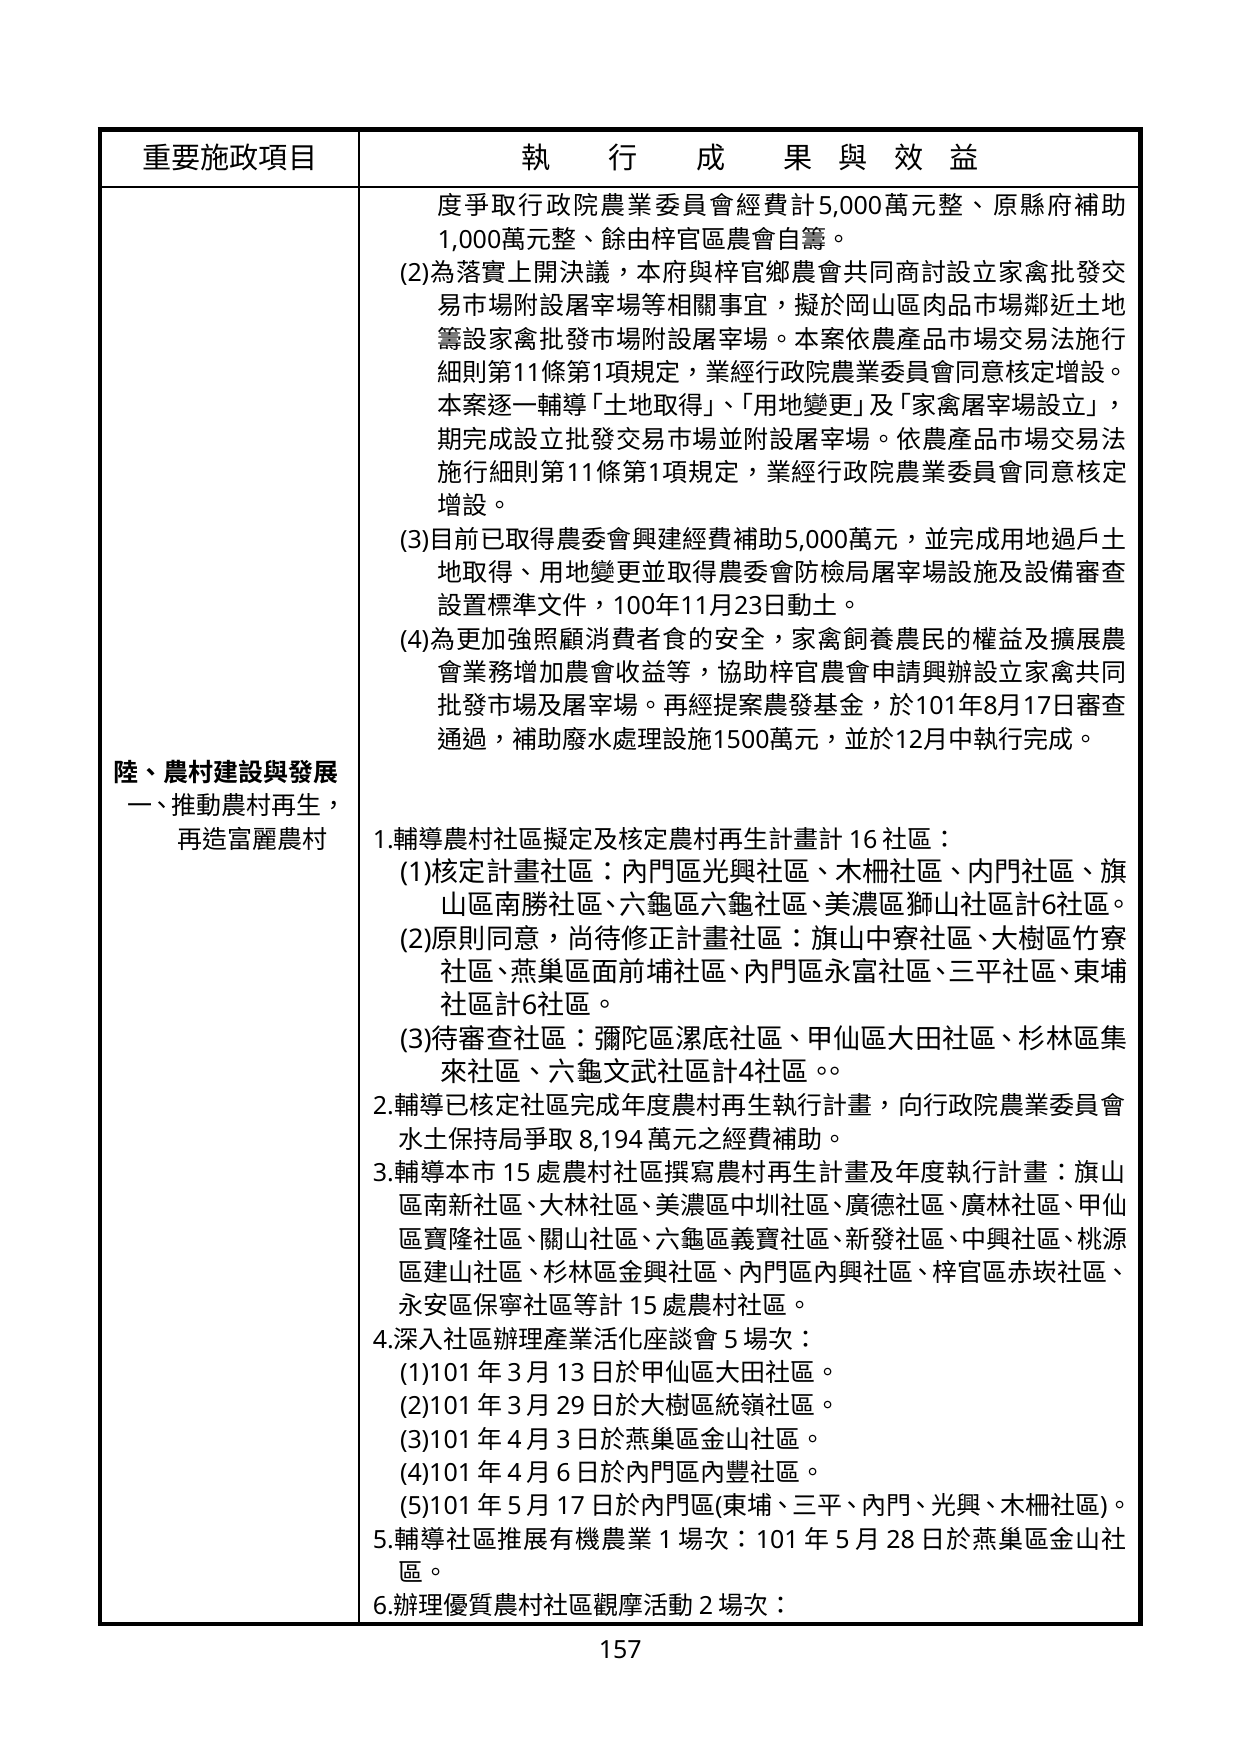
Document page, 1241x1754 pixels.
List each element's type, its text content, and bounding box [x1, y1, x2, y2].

table_cell 陸、農村建設與發展 一、推動農村再生，再造富麗農村 [102, 188, 358, 1621]
table_header 重要施政項目 [102, 132, 358, 186]
table_cell 1.輔導轄內農民團體（農會、合作社場）辦理蔬菜、水果共同運銷，供應台北市場及省內市場，提升市場佔有率，推動水果共選共計增加運銷效率，使其達運銷經濟規模降低運銷成本。101年1至12月水果及蔬果共同運銷分別供應量36,539公噸及19,294公噸。 2.協助農民團體辦理蔬果共同運銷，除辦理產銷講習及觀摩外，另補助農民團體購置分級包裝設備，以提高本市農產品共同運銷品質，提高市場拍賣價格，增加農民收益。本局積極爭取中央補助轄內農民團體運銷集貨、運輸冷藏、加工相關設備，以改善運銷機能強化運銷效率，101年度共向農糧署爭取補助22,532.469千元。 3.輔導內門農會-羅漢門花釀龍眼蜂蜜、燕巢農會-燕之巢珍珠芭樂蜜棗、六龜農會-南果美眉黑鑽石蓮霧、大樹農會-富來旺玉荷包等四間農會優質農產品，獲選2012年台灣農漁會百大精品殊榮。 1.輔導甲仙地區農會辦理「竿採梅廠農合作」計畫，101年在青梅產期內，以保證價格10元/公斤收購青梅1,650公噸供貨給蜜餞加工廠，農會收購價格即形成產地價格，維持青梅價格穩定青梅產銷，維護農民收益。 2.因應豪雨災害補助農產品運費 南部地區於101年6月份連續豪大雨，高雄市農業損失金額為352萬4,600元；尤其是桃源、那瑪夏、甲仙及六龜等地區，道路或橋樑及農路受損，山區農產品運輸困難，成本大幅增加，本府農業局動用農業發展基金，以共同運銷方式，補助上述4區農產品運輸費用每公斤2元，補助日期從6月12日起自6月30日止，降低農民損失，共補助蔬果共同運銷126,311公斤，補助費用252,622元。 3.為穩定101年本市火鶴花產銷，申請農業發展基金鼓勵農民及貿易商拓展外銷市場，訂定「拓展火鶴花國外市場輸銷要點」，補助出口貿易商與農民集運費用，以開拓國外行銷通路。補助對象為高雄市農民、農會、合作社(場)及貿易商。補助標準為拓展新市場以日本以外之外銷市場為限，每枝花補助新台幣2元整(1元補助農民集運費，1元補助貿易商國外促銷費用)，外銷目標數量為400萬枝，預計補助金額為新台幣800萬元，執行期間為公告日起至101年12月15日止，本計畫共補助48,300枝火鶴花，開拓日本、中國、澳洲等國家 4.為疏解本市玉荷包荔枝產期短產量大之壓力，拓展玉荷包銷售海外市場，茲訂定「拓展玉荷包荔枝國外市場輸銷要點」，補助出口貿易商與農民集運費用以開拓國外行銷通路。補助對象為高雄市農民、農會、合作社(場)及貿易商。補助標準為執行期間貿易商向本市農民收購玉荷包荔枝價格每公斤80元以上者，獎勵金為收購金額20% (10%補助農民集運費，10%補助貿易商國外促銷費用)，另補助農民團體行政勞務費每公斤1元，外銷目標數量為200公噸，本計畫在玉荷包產期共補助64,620公斤，玉荷包外銷日本、加拿大等國家。 5.為疏解本市番石榴產銷壓力，鼓勵農民及貿易商拓展外銷市場與徵求加工業者辦理收購加工，穩定番石榴產銷，舒緩農民面對番石榴為價格低落之壓力，除於國內舉辦大型銷售活動與開創一般行銷通路外，推動業者、貿易商、農企業相關團體積極拓展海外市場，更是重要行銷管道。故本府（農業局）訂定「拓展番石榴國外市場輸銷要點」，鼓勵業者與農民開發國外行銷通路市場，一同打造高雄專屬農特產品牌並提高農業產業價值，促進大高雄農業繁榮。且為實質鼓勵貿易商銷售，增加農民收益，降低貿易商促銷成本，將獎勵標準修訂為獎勵番石榴價格每公斤13元以上者，獎勵金為每公斤1元補助農民集運費，每公斤1元補助貿易商國外促銷費用，補助農民團體行政勞務費每公斤1元。外銷目標數量為400公噸，辦理時間自公告日起至9 月 30 日止，並延續獎勵措施，進行第2次公告辦理時間至12月15日止，本計畫共補助46,121公斤番石榴拓銷至加拿大。 6.辦理李子共同運銷，101年由甲仙地區農會辦理李子共同運銷業務（手採），運銷數量50,463公斤，運銷至台北果菜運銷公司第一、二及三重市場，平均價格18.44元。 辦理「高雄市果品多樣性創新開發計畫」委託專業服務案，將農產品(如：番石榴、荔枝、木瓜、香蕉、龍眼、鳳梨、紅肉李、檸檬柑等12種)進行加工、萃取、創意料理三面向創新研發，由遠東科技大學承攬，共計15項的產品創新研發，製程具量產性、可商品化且具商品價值之成品，並於101年4月27日辦理研發成果發表會；其中果品加工類有紅肉李醋、荔枝醋、龍眼果醬、番石榴麵及檸檬柑磨砂膏等5種，果品萃取類有紅肉李茶包、番石榴茶包、檸檬柑精油、香蕉膠囊及木瓜膠囊等5種，現場並結合創意料理活化農產品之二次性價值。 辦理「101年高雄市國產龍眼蜂蜜評鑑」，經召開籌備會議、受理報名、採樣封簽、送檢初評、複評等作業，依蜂蜜國家標準(CNS)及評鑑小組嚴格檢驗，計有岡山、阿蓮、田寮、橋頭、大樹、內門6區養蜂產銷班班員共32人獲獎，特等獎8名，頭等獎24名。得獎蜂蜜約10,901公斤，經由通過HACCP及ISO22000國際雙認證之阿蓮區農會食品工廠，進行監督分裝後上市，以高雄市評鑑蜜品牌搭配大崗山龍眼蜂蜜文化節活動行銷，且特別於今年首度將評鑑蜜改換新包裝。 1.整合大社、燕巢區各公所及農民團體及相關資源，於101年1月7、8、14、15日假本市文化中心舉辦高雄芭棗節活動，共同行銷本市番石榴及蜜棗，參與人潮約2萬人次，銷售金額約300萬。另與松青超市合作進行超市通路行銷，於100年12月16日至101年1月12日期間舉辦高雄物產週，提供全台超市通路芭樂蜜棗與農漁產品之行銷平台。並於101年2月11、12日輔導本市各農會於台北希望廣場行銷蜜棗，銷售金額267萬元，人次2萬6仟人。 2.市區封街辦理農特產品展售活動：配合本市芭樂蜜棗農產品盛產季節於都會區人口密集處－神農路封街辦理農特產品展售活動，以增加農民收益，於101年2月4、5、18、19日及3月3、4日，展出攤位40攤，創造了高達90%以上的提袋率、吸引3萬人次的人潮，銷售金額高達500萬元。 3.協助大樹區公所辦理101年高雄鳳荔文化觀光季活動，於6月2、3、9、10日兩週假日假大樹姑山倉庫與舊鐵橋濕地公園熱鬧舉辦，配合高雄玉荷包盛產期帶動銷售，整體活動期間含周邊銷售及會場販賣，吸引約10萬人次參與，玉荷包銷售達約8萬斤，約近600萬元的銷售。 4.協助岡山區農會辦理「那些年的甜蜜時光」大崗山龍眼蜂蜜文化節活動，101年於8月4、5、11、12日共4天假大崗山風景區停車場舉行，結合本市岡山、阿蓮、田寮、橋頭、大樹、內門6區農會及養蜂產銷班共同參與，透過活動及媒體宣傳並進行品牌塑造與整體行銷，讓全國民眾認識養蜂產業及國產蜂產品資訊，打響本市評鑑蜜產品知名度，帶動蜂產品持續銷售。 5.於10月6日、7日辦理「2012高雄花果藝術節」，推廣行銷本市知名火鶴花及文心蘭等優質花卉，藉由辦理花果藝術節活動，將本市主要生產之花卉、蔬果多方面應用，例如裝置藝術、服飾及傢飾等，培養國人生活中愛用花卉裝飾及多採用果品之習慣，並藉此促進相關花卉及果品產期之銷售；透過高雄花果藝術節，強化國人於日常生活中對於花卉及蔬果之使用頻率，了解蔬果並非僅有食用一途，花卉更是千變萬化，可靈活運用於生活中，並增進生活品質。此外，藉由活動帶動花卉及蔬果買氣，進而達到調節產銷之功用，避免產銷失衡發生有助價格穩定，再藉由活動之推廣帶動高雄物產館-蓮潭旗艦店相關農特產品銷售與通路擴展。 6.地區性農產品行銷活動 本市幅員廣闊且物產豐榮，主要農產品以熱帶水果為主，如香蕉、芭樂、蜜棗、木瓜、龍眼、鳳梨、荔枝、青梅、蔬菜及農產加工品等，歷年由地方農會或公所於產季時辦理各項行銷活動，如芭棗節、香蕉文化節、路竹蕃茄文化節、瓜瓜節（木瓜）、白玉蘿蔔季等，相關經費由中央及本府補助。 7.都會區農特產品行銷工作 於高鐵左營站、高雄蓮池潭、中華郵政總局設置高雄物產館，以蓮池潭物產館為營運中心、郵局物產館為配送中心，高鐵物產館為品牌形象館，搭配虛擬網路存貨銷售平台及物流管理，建立今日訂貨、隔日送達之快捷物流系統，並評估台北市、新北市或臺中市拓展銷售據點之可能性。讓本市農漁產品朝向精緻化、專業化、品牌化行銷模式經營，並希望藉蓮池潭觀光景點之優勢，打造大高雄優良農產品之行銷據點。於101年全年度於高雄物產館辦理一系列購買高雄農產品滿額送農產或摸彩與媒體宣傳等行銷活動，加強消費者對物產館印象與對農產品的認同。 截至101年度12月份為止高雄物產館各館營業額如下： 8.高雄物產館網路商城及蓮池潭高雄物產館虛實整合服務平台 (1)蓮潭館、郵局、高鐵高雄物產館虛實整合服務平台建置，包含農產品展售服務、餐飲區點餐服務、廚藝及DIY教室管理服務、員工資料管理、會員資料管理及會員卡製作。 (2)網路商城網頁平台設計 規劃、維護、管理及奇摩網路商城 、樂天市場購物網管理。 9.推廣高雄在地食材，結合學校、營養師及消費者辦理食育計畫 (1)推動各級學校午餐使用在地食材：本府於去年度匡列50萬元經費，並透過教育局鼓勵本市轄內各級學校午餐使用在地食材，透過鼓勵低碳健康飲食，讓學生瞭解在地食材之意義，並保障下一代身體健康，創造有機農民、學生及消費者三贏局面。計畫執行至本101年度，截至101年6月止，學校午餐使用在地食材每月平均使用率約40%。 (2)於8月13、15日，辦理本市國中、小營養師講習，透過午餐的各項菜色回溯到每一種食材的生產地，並安排農場體驗，更親近我們的土地，從體驗中了解農民的辛苦及堅持，深切感受推廣及使用在地食材的精神及意義，進一步增進對食物的珍惜以及對在地的認同。 (3)協助營養師以專業的經驗和學生互動，針對國中小學的在地食材宣導計畫，於本101年度9月份開始陸續舉辦，總共有17所高雄市中小學參與推廣，活動中藉由營養師生動活潑的表達方式以及由本府農業局所設計的課程綱要，成功讓本市學童了解食用在地食材對於個人生活、高雄環境以及地球保護帶來怎樣的影響。另外，於9月18日辦理「推動在地食材用於學校午餐-校長研習營」，特別邀請到國立高雄餐飲大學學務長 楊昭景教授、知名慢食營養師 徐仲老師及擁有實際推動有機營養午餐經驗 黃金葉校長等三位於本領域皆有豐富經驗之講師，特別提供高雄市在地農產製作而成的自助餐，共同打造安全健康綠色城市。 (4)持續推動「綠色友善餐廳」概念，結合大高雄餐廳業者共同響應使用本市當地食材製作料理，並與本市安全及有機蔬果生產業者簽訂採購合約，共同響應節能減碳飲食活動。101年度仍募集轄屬6家知名餐飲店為優良示範店家，協同100年通過認證共10間餐廳舉辦活動回饋消費者。 10.推動健康有機農業、低碳飲食，培訓有機志工 (1)101年11月2日至4日台北世貿中心第一展覽館B區開展，該展匯集全台知名有機、天然產品相關廠商進駐，包括有機天然產業之生產者、製造商、經銷商、通路商，並有數千名專業買家進場尋找合作伙伴。對於欲尋找新通路、擴大銷售市場及增加訂貨量之廠商可帶來極大的效益。為活絡高雄市在地暨有機農產品，本局向來對於行銷及找尋通路不遺餘力，亦積極安排本市有機農產品参展，創造本市有機產業的利基市場，讓參展廠商之品牌可達到最有效的曝光量。 (2)有機農業志工培訓管理業務 為推廣有機農業理念，自98年9月開始召募有機農業志願服務人員，並於99年1月辦理基礎訓練課程及有機農業特殊課程培訓，同年11月開始召募第二批有機農業志願服務人員，截至101年度共培訓100位志工取得志工資格，且持續培訓有機志工，增進有機農業相關知識，協助微風市集端午節活動-看不見米的粽子、在地食材-農美麗(市集、講座、展覽)志工服務、微風市集-食農教育志工服務、食育計畫志工服務、推動在地食材用於學校午餐-校長研習、2012亞洲有機樂活展志工服務、食育計畫宣導活動(大寮國中、正義國小、烏林國小、五甲國小、灣內國小…共計11所學校)等有機農業推廣活動，本年度總服務時數達912小時。 (3)有機農糧產品及加工品檢查及檢驗 為因應國內有機農產品消費市場日漸擴大，且受有機產品認驗證國際化與進口有機農產品競爭影響，為促進國內有機農業永續經營，保障有機農產品消費權益，辦理轄內有機農糧產品檢查，101年共抽檢448件，含農藥殘留檢驗、食品添加物檢驗及市售產品標示檢查。 11.農產品進軍國際，拓展外銷通路 (1)農產品海外行銷： ①101年度果品外銷統計101年1月至12月外銷數量統計合計為4687.95公噸，以香蕉(2977.593公噸)為最大宗，其餘為番石榴(1282.64公噸)、荔枝(178.64公噸)、鳳梨(108.31公噸)、金煌芒果(35.41公噸)、棗果(33.2公噸)、木瓜(29.54公噸)、蓮霧(22.85公噸)及紅龍果(19.76公噸)，主要外銷至大陸、日本、加拿大、香港、新加坡與馬來西亞等國家。 ②101年度花卉外銷統計：101年1月至12月外銷花卉量共計2百46萬4,737枝火鶴花，主要外銷國為日本、大陸、香港及澳洲。 ③本府農業局於6月6日至10日赴日本辦理鳳梨及玉荷包荔枝拓銷活動，並配合行銷本市火鶴花，於日本超市約165個據點分送日本消費者，以提升本市日本火鶴花能見度。 ④101年6月6日至10日於本市鳳梨荔枝盛產之際赴日本行銷，以舒緩國內玉荷包荔枝之產期短產量高之壓力，針對一般市場通路、大阪批發果菜市場辦理試吃品嚐等行銷活動並安排至震災災區仙台小學進行鳳梨荔枝認識教學，拓展日本行銷通路，建立本市農產品在日本的品牌與口碑，增加玉荷包荔枝輸日外銷量。 ⑤101年12月19日至28日赴加拿大溫哥華行銷番石榴，以調節本市番石榴於夏季盛產期之價格低落，針對大統華超市(T & T Supermarket)、佳廉超市(Price Smart Foods Supermarket)超市辦理試吃品嚐等行銷活動，拓展加拿大行銷通路，建立本市【高雄首選】品牌之農產品在溫哥華及多倫多等地之口碑。以期增加本市番石榴輸加拿大之外銷量。 (2)國際食品展業務 ①2012東京國際食品展：本府（農業局）於101年3月6日至9日前往日本東京參加國際食品展，並向外貿協會承租8個攤位，本局率本市參展單位有甲仙地區農會、湖內區農會、美濃區農會、蜂巢氏生物科技有限公司、枝仔冰城實業股份有限公司、綠冠有機農業有限公司、呷百二自然洋果子行、高雄市農業開發股份有限公司等團體，現場詢價洽談買家高達412家，後續銷售金額約125萬美元，媒合廠商達101家。 ②2012台北國際食品展覽會：為開拓農特產品行銷通路，本府向外貿協會承租20個攤位，於101年6月27日至30日假台北世貿中心南港展覽館舉辦，本府（農業局）率本市農民團體及企業等計17家展，共同行銷推廣本市農特產，參展產品除本市代表性水果有鳳梨、珍珠芭樂等還有首次參加的美濃香鑽─高雄147香米，其他相關農特產加工品，如甲仙梅製品、永安花生、大樹鳳荔果露、大崗山龍眼蜂蜜、大寮紅豆系列產品等，產品內容相當豐富。參展產品頗受廠商與買家歡迎，詢價洽談買家高達300家，現場銷售金額達45萬餘元，後續媒合訂單金額高達4500萬元，新增50個銷售通路。 ③2012高雄國際食品展覽會：為開拓農特產品行銷通路，本府（農業局）向外貿協會承租20個攤位，於101年11月1日至4日假高雄巨蛋舉辦，本府（農業局）率本市農民團體及企業等計17家展，共同行銷推廣本市農特產，參展產品除本市代表性水果有鳳梨、珍珠芭樂、蓮霧、木瓜等，還有首次參加的美濃香鑽─高雄147香米，其他相關農特產加工品，如甲仙梅製品、永安花生、大樹鳳荔果露、大崗山龍眼蜂蜜、大寮紅豆系列產品等，產品內容相當豐富。參展產品頗受廠商與買家歡迎，詢價洽談買家高達200家，現場銷售金額達45萬餘元，後續媒合訂單金額高達1500萬元，新增30個銷售通路。 ④2012年秋季上海國際食品展：本府於101年11月14 日至16日前往中國大陸參加上海國際食品展，此展同時為2012年度最後一場大型國際食品展，本府（農業局）共承租8個攤位，率領本市甲仙地區農會(梅製品)、昕運國際有限公司(紅龍果)、蜂巢氏生物科技公司(蜂蜜製品)、吉建果菜運銷合作社(芭樂、果乾)、綠冠專業有機鳳梨農場(鳳梨製品)、高雄農業開發股份有限公司(新鮮水果)、呷百二自然洋菓子有限公司(伴手禮)等七家廠商，洽談買家約200家，達成訂單約新台幣3000萬元。 1.稻田多元化利用計畫：101年度第1期作休耕、轉作統計面積分別為3,649及371公頃，與100年度第同期作休耕、轉作面積相較（3,655及146公頃），減少休耕面積約6公頃，增加轉作面積約225公頃；101年第2期作休耕、轉作面積分別為5,525及438公頃，與100年第同期作休耕、轉作面積相較（6,895及303公頃），減少休耕面積約1,370公頃，增加轉作面積約135公頃。 2.辦理102年度「調整耕作制度活化農地計畫」之先行作業：依農委會函文指示，規劃高雄市休耕期、轉（契）作期、地區特產、進口替代及外銷潛力等轉作作物種類，以利後續休耕農地活化，並已函送農糧署核定在案。高雄市兩期連續休耕農地計約2,100公頃，預估102年度規劃復耕種植地區性特產等轉作作物面積1,350公頃。 3.有機農糧產品田間抽檢業務：共完成田間抽檢30件(計畫29件)及裁罰1件，有效控制有機農產品品質。 4.景觀作物專區計畫：農糧署核定第1期作70.85公頃、第2期作42.85公頃合計113.7公頃，阿蓮、六龜、橋頭、梓官等區已新種植，帶動觀光人潮60萬人次，創造地方經濟效益達5億產值。 5.推動「有機專區」概況及辦理「小小面積•城市有機」研習營：推動有機專區，橋頭31.6529公頃、美濃14.9701公頃、杉林64.8659公頃，合計111.4889公頃。另外，「小小面積•城市有機」研習營共300人參與，讓高雄市的每一個農村社區或小角落的農地都能發展有機農業，期待打造高雄市成為為打造一個無毒友善的有機城市。 6.辦理幸福農園計畫： (1)高雄市政府為使杉林大愛園區重建區居民從事農業栽植暨充實其休閒活動及心靈重建，擬向台糖承租農地後轉租大愛園區管理委員會居民從事農業栽植，以充實居民休閒活動及心靈重建。 (2)目前已於 101年11月27日驗收合格在案，並於101年12月7日與大愛園區管委會孫主委辦理公共設施點交及簽約事宜。 (3)點交後可提供221位居民休閒種植，以展現產業重點之亮點。 7.辦理高雄物產館蓮潭旗艦店開幕活動：於101年9月29日及30日辦理高雄物產館蓮潭旗艦店開幕活動，物產管之設置兼具農特產品展售、觀光旅遊、農業文化展示等特色，讓民眾在採買選購之餘，也能進一步認識高雄農業發展與現況。 8.輔導甲仙地區農會辦理芋頭契作及學童體驗計畫： (1)101年11/18辦理30人次學童栽種芋頭田間體驗活動 (2)補助芋苗7萬株、有機質肥料480包，降低農民成本100,000元整、增加農民收益900,000元整。 9.辦理鳳梨加工契作獎勵計畫： (1)101年11月09日公告本計畫。 (2)101年12月09日辦理「在地農企伙伴關係契作結盟」記者會，媒合呷百二與大樹農民契作200公噸，預計102年初分批出貨。 (3)本案預計補助2,000公噸，能保障辛苦的農民穩定收入並增加收益4,000萬元，提供媒合農會或合作社業務推廣費100萬元及企業獎勵金100萬元。 (4)協助農民開拓新型態行銷機會，減少食物里程、發展環境友善農業，政府、農民及企業共創高雄在地品牌，提升「高雄首選」品牌知名度。 10.輔導美濃區農會辦理美濃2012白玉蘿蔔季計畫： (1)101年10/18辦理「蘿蔔股東會」記者會。 (2)101年11/17辦理白玉蘿蔔季開園記者會，發表「美濃白玉老蘿蔔」在地陶甕產品，預計創造100萬產值。 (3)101年11/24至25辦理白玉蘿蔔季同樂會，連續數週吸引16萬人次，創造近3億產值。 (4)白玉小蘿蔔黃金大產值，有效活化體現六級農產業。 11.辦理優質水果專區計畫：為推廣高雄市優良水果生產栽培管理，101年度已有美濃木瓜專區及燕巢蜜棗專區之成立。 12.茂林區原住民特色產業台灣藜推廣計畫：高雄市政府為發展原住民地方特色農產業及豐富在地農產物種，每年11月舉辦傳統文化祭典「多納黑米祭」，欲結合觀光以提高農民收益，期望能協助原鄉農產業之發展。 13.完成101年6月豪雨及泰利颱風農產業天然災害「木瓜」現金救助，核定352戶，救助金額14,811,033元及「西瓜、香瓜」專案補助，核定66戶，救助金額12,491,787元。 14.辦理創意城市萬花筒計畫，經行政院研考會101年5月26日考評，榮獲政府服務品質獎。 15.辦理100年直轄市及各縣市農情報告工作成績表，經行政院農業委員會101年5月29日考評，榮獲第二名。 16.辦理100年度推動稻田多元化利用計畫，經行政院農業委員會農糧署101年5月2日考評，榮獲甲等。 1.101年度辦理農民興建農舍資格審查案件有100餘件，輔導各區公所辦理農業設施容許使用案件計有500餘件。 2.辦理農地變更及農地使用管制查處業務，已成功為市庫(農發基金)挹注20,603,412元專供農業發展及農民福利之用。 3.持續清查管理市有農業區土地清查數量1,700多筆。 4.完成農地列管案抽查200餘件，分別為免徵遺產稅及贈與稅100件，不課徵土地增值稅有100件。 5.辦理民眾申請與農業經營不可分離土地改課田賦稅案件共計330件。 1.農作物病蟲害防疫與監測工作: (1)辦理全市水稻一、二期作病蟲害及水稻稻種消毒防治工作。包括稻熱病、白葉枯病、飛蝨類、福壽螺…等病蟲害防治，101年度合計執行3,615公頃，並辦理本市水稻稻種消毒4,080公頃。 (2)辦理全市重要果樹及蔬菜類作物有害生物整合性防疫與監測工作。包括印度棗、蓮霧、荔枝、芒果、番石榴、香蕉、葉菜類、瓜果類等病蟲害防治工作，101年度執行計1,560公頃，並辦理果實蠅共同防治工作，於重點果樹栽培區實施，全年共發放20,900瓶誘殺劑提供防治藥劑供農民使用，並於公共地懸掛藥劑辦理區域性防治，辦理面積計3,560公頃。 2.推動印度棗及番茄技術服務團工作:本案由行政院農業委員會動植物防疫檢疫局、國立嘉義大學、國立屏東科技大學、高雄區農業改良場、行政院農業委員會農業試驗所等單位所組成，該團隊成員包含植物病蟲害、土壤肥料及評估產銷效益等專家共同組成，協助農民專業技術指導，加強田間栽培管理技術，降低病蟲害發生，期提升農民產能與產值。 3.辦理野鼠防除工作，101年使用33,101公斤老鼠藥，防除面積38,100公頃(農地31,115公頃、公共地6,985公頃)。 1.吉園圃安全蔬果標章輔導與推動:輔導本市182個產銷班申請取得吉園圃安全蔬果標章。 2.產銷履歷驗證標章輔導與推動:執行面積306.33公頃，農戶數207戶。主要農作物為玉荷包、紅豆、木瓜、鳳梨…等。 3.輔導本市阿蓮區蔬菜產銷班第7班與阿蓮區農會，分別榮獲101年度全國「十大績優吉園圃產銷班」與101年度「績優吉園圃輔導單位」之殊榮。 1.辦理農藥管理與品質管制工作:輔導本市農藥販賣業者374家，持續辦理販賣業者管理、登記證及教育，已抽驗市售農藥76件，並查驗其成分及品質，針對偽劣農藥進行取締查核工作，以維護消費者權益及健康。 2.安全蔬果田間農藥抽檢及管制工作:全年辦理一般蔬菜、水果農藥殘留抽測及管制工作抽樣1,800件，並協助辦理農民安全用藥教育，不合格者辦理追蹤教育及產品管制。 3.輔導本市共計有7家農藥販賣業者榮獲101年度「全國優良農藥販賣業者」之殊榮。 1.生物多樣性永續利用及推廣工作: (1)本府農業局與高雄市柴山會於101年5月19日至6月2日合辦2012柴山祭- 蝶戲盤龍系列活動，計1600人次參加。 (2)辦理紫蝶幽谷解說員訓練及生態保育區植栽之維護及辦理保育宣導及推廣活動31場，2萬多人參與；生態保育研討會、研習及訓練班13場85人參與。 (3)辦理外來入侵鳥類-外來種斑馬鳩移除計畫並成功移除42隻 (4)於本市高屏溪、阿公店溪、二仁溪、後勁溪、虎坑溪及鳥松濕地執行本市水生外來種動物調查及印製辨識摺頁計畫，調查過程中所捕獲之外來種將全部移除及銷毀。 3.高雄市國家重要濕地保育計畫 (1)執行楠梓仙溪野生動物保護區溪流生態監測調查計畫。 (2)為保護河川生態資源，依漁業法公告封溪護漁，禁止以任何方式採捕魚類資源。本市封溪河段計有3 處－濁口溪（茂林段）及統坑溝溪（大樹段）、楠梓仙溪（那瑪夏段），進行巡護並辦理護溪人員訓練。莫拉克風災導致濁口溪、荖濃溪河道沖刷致魚類資源枯竭，為改善魚類繁殖環境，積極清理河川雜物，維護河川清潔。 4.自然保留區之經營、維護、管理： (1)辦理烏山頂泥火山保留區及滾水坪泥火山保護計畫，僱工2名執行下列事項，於保留區入口處受理未事先申請入園民眾之申請，101年度進入保留區人數約55,696人；現場發放解說摺頁，加強保育宣導；即時勸導入園民眾之違規行為；每週進行乙次保留區域之清潔工作。 (2)自101年3月份起至12月份與燕巢區援剿人文協會合作執行「烏山頂泥火山教育導覽解說」，辦理期間每週六、日進行導覽解說員及巡護人員各1名，於現場免費為進入烏山頂泥火山參訪民眾教育解說及巡護工作。 (3)補助國立高雄師範大學辦理烏山頂泥火山自然保留區地形變遷調查計畫。 1.依「高雄市珍貴樹木保護自治條例」列管之樹木計657株(含原高雄市581株、高雄縣76株)，並執行老樹生長環境改善、修剪、病蟲害防治計60株；40株進行非破壞性檢測。 2.褐根病防治處理：計處理褐根病疫區85平方公尺；另辦理橋頭區及阿蓮區2株本府農業局列管特定紀念樹木褐根病樹木外科手術治療。 3.辦理4場老樹撫育管理技術研習及教育宣導，計315人參加。 4.老樹志工培訓活動，101年高雄市珍貴老樹巡護志工進階訓練，參訓人數約55人次。 5.辦理老樹巡禮活動於101年10月24~25日及10月27~28日等四梯次計160人。 6.珍貴樹木資料庫全部更新完成。 1.聯合執行小組執行查核取締計5次，查獲走私食蛇龜534隻、柴棺龜277隻、山羌2隻、飛鼠等。 2.野生動物救傷收容計有中杓鹬、台灣獼猴、領角鴞、環頸雉、鳳頭蒼鷹、大冠鷲、蜂鷹、白鷺鷥、夜鷹、台灣藍鵲、山羌、蒼鷺、夜鷺、穿山甲、白鼻心、鼬獾、斑龜、黃頭鷺、黑冠麻鷺、褐鷹鴞、八哥、遊隼、小雨燕、中杜鵑、赤腹松鼠、鵪鶉、藍腹鷴、山鷸、小鸊鷉、穿山甲、白鼻心、雪貂等32種共92隻。野生動物危害處理計22 種539隻，多以台灣獼猴及有毒蛇類為主。 3.辦理柴山人猴關係經營管理；黃鸝族群調查；紅樹林生態區生物資源調查及宣導。 4.保育類野生動物產製品查核象牙計106支、犀牛角2支、虎標本2隻；象牙移出異動註銷20支。 推動之造林面積：全民造林計畫450公頃；獎勵輔導造林計畫面積45公頃；平地造林計畫面積70公頃。 1.工務局101年5月21日苗圃正式移交至本局接管。為加強苗圃之經營管理，分別辦理3項標案：(1)101年高雄市深水苗圃經營管理勞務採購。(2)101年高雄市深水苗圃苗木及資材採購。(3)深水苗圃給排水修復工程。 2.本苗圃以培撫育造林苗木為主，以推廣本市造林業務，總計目前培撫育 苗木數量為30萬株。101年度總計提供機關團體、個人數量約9,100株。 1.完成辦理「高雄農業故事」16集影片之拍攝工作。 2.辦理高雄物產館蓮潭旗艦店綠美化工程，分別辦理2項標案：(1)高雄物產館花卉展場整體環境綠美化勞務採購。(2) 高雄物產館蓮潭旗艦店立體綠籬建置及環境綠美化勞務採購。 3.辦理本市農發基金補助國立屏東科技大學執行「高雄市高屏溪畔產業活化創新發展推廣計畫-農村樂活體驗實踐行銷」案。 為落實「畜牧法」有關畜牧場（含飼養場）登記管理之規定事項，強化畜牧場登記管理制度，101年度辦理項目如下： 1.爭取行政院農業委員會補助經費計399,000元整。 2.輔導牧場完成登記之畜牧場場數為1,457場。 3.辦理畜禽飼養登記，已完成登記之飼養場場數為151場。 4.不定期稽查畜牧場是否有違法飼養之情事、畜牧場變更、畜牧場停業、歇業、復業、獸醫人員聘置情形、斃死畜禽處理方式，以維護畜禽產銷均衡及合法業者權益，截至101年12月31日止共稽查達1,100場次，完成變更登記18場，總量管制及超養清查共714場。 5.未依畜牧法第8條規定擅自擴大飼養規模另依同法第39條規定共處分1場。 輔導本市酪農戶30戶，牛糞尿處理減少污染，提昇生乳品質，加強衛生改善減少污染，加強環境改善減少疾病發生，並獎勵養畜禽團體辦理生產資材共同採購降低生產成本。本年度行政院農業委員會計補助98.5萬元，補助本市酪農產銷班購置調製青貯所需香腸式青貯袋10條及大型青貯袋500個並補助酪農產銷班共同採購完成轉登錄程序之冷凍精液1,000支，有效促進飼養效能，降低酪農生產成本。 1.為護國人肉品屠宰衛生，遏止違法屠宰行為，須賡續查核屠宰場良好屠宰衛生作業及執行違法屠宰行為查緝，101年度爭取行政院農業委員會動植物防疫檢疫局經費計390,000元整。 2.本市違法屠宰行為小組複查本市列管地點114場次，並與行政院農業委員會防檢局聯合查獲5場家禽違法屠宰場，處以新台幣16萬元整。另受理民眾檢舉並不定期前往零售市場稽查非法屠宰豬、禽肉品來源。 3.農委會動植物防疫檢疫局102年1月15日函示違法屠宰查緝業務101年度全國執行2000場查獲100場，建請從優獎勵。 協助鳳山區農會梓官區農會完成家禽批發市場附設屠宰場「申請核發屠宰場設立同意文件審查表」及屠宰場建築物設施及設備配置圖，送請行政院農委會動植物防疫檢驗局審核中，待屠宰場設立許可同意後，即可依圖施工完成設立。 1.加強畜牧污染防治，並推動畜牧場源頭減廢，落實節能、節水及減碳，以建立畜牧場新形象及建立永續經營之生態環境。101年度爭取農委會補助經費計1,961,000元整。 2.本市辦理「改善畜牧排放水質及汙染防治計畫」、「推動畜牧場節能減碳計畫」、及「農村社區源頭減類及資源利用」3項計畫補助15場畜牧場購置第二次固液分離機、補助5場畜牧場紅泥膠皮更新、2場畜牧場沼氣利用設施、4場養豬場廢水循環再利用設施、2場畜牧場省電燈具更換、2場堆肥舍修繕。另本市與環佑實業有限公司及財團法人台灣農畜發展基金會吳遵文專家合作輔導本市畜牧場改善廢水處理設施及運作共116場。 1.為辦理GGM羊乳標章認證、乳羊人工授精、加強辦理國產鹿茸宣導促銷等業務。本年度向行政院農業委員會爭取經費補助計71,000元整。 2.本市養羊產銷班4班，大部份羊乳生產由羊乳品工廠收購，輔導養羊戶糞尿分開處理減少污染，加強衛生改善減少污染及加強環境改善減少疾病發生，利用產銷班生產資材共同採購，降低生產成本。配合中央輔導本市產銷班共同調製筒式（600公升）青貯料50個，以降低飼料成本。 3.本市養鹿協會會員計53人，本年度辦理1次講習會以提升飼養技術及疾病防治，本府並將鹿疾病彙編成冊，供農民參考。 4.為提高鹿品種改良，本年度舉辦鹿茸比賽一次，為鼓勵鹿場，加強衛生及飼養管理工作，本年度舉辦一次優良鹿場評鑑，以提升生產高品質鹿茸。 5.參加101年全國鹿產茸重量比賽，得獎戶數9戶，得獎鹿數10頭高產茸鹿。 1.辦理畜牧農情調查，掌握本市畜禽分布、經營概況、生產結構等變化情形，藉供釐訂生產計畫，調節產銷，促進禽產業發展等有關農業政策及學術研究之參考；分別於3、6、9、12月下旬辦理畜禽飼養戶數及在養頭數調查，另於5月底及11月底辦理養豬頭數調查。 2.依據最新一次調查結果本市計飼養豬隻37萬2千隻、乳牛6,229頭、羊隻22,985頭、鹿1,769頭、雞隻571萬隻、鴨隻24萬隻。 1.督促肉品公司持續加強辦理毛豬交易前後生體、屠體檢查及磺胺劑抽驗，列入公司重要工作執行，建立安全把關機制以確保消費者食的衛生與健康。 2.對於屠宰場建物結構有安全之虞辦理天花板剝落整修工程及機械室屋頂擋雨板、水槽及界面烤漆板腐蝕整修工程，以維工作人員之安全。 1.輔導轄下16處農產批發市場(果菜9處、肉品4處、家禽2處、花卉1處)依籌設計畫及產銷需求，辦理批發交易工作。 2.果菜市場業務輔導：輔導果菜批發市場果菜供銷並督促高雄、鳳山、岡山、大社、燕巢、大樹及路竹果菜市場持續加強辦理「果菜農藥殘留」檢驗工作（平均每月檢驗約1400件），列入公司重要工作執行，並對不合格果菜之供應單位，予以追蹤，及擬訂定「高雄市果菜批發市場營運考核獎懲實施要點」，督促提升市場營運效率。 3.強化農產品行情報導服務功能：充實行情報導內容，強化農產品行情報導功能，於颱風期間及重要節慶日價格波動劇烈或不合理時期，即時發佈預警新聞資訊，並連結「國內農產品交易行情站」，以提供多元化及便捷的批發行情資訊查詢管道。 4.配合農糧署辦理「滾動式倉儲」措施：輔導梓官區農會配合農糧署辦理滾動式倉儲，101年度儲有高麗菜200公噸，將視市場供貨情形釋出，以穩定菜價。 5.辦理三民區果菜批發市場及肉品批發市場遷建案 (1)為因應本市都市發展需求，及目前本市三民區果菜、肉品批發市場所在用地不敷使用、設備老舊等因素，爰於85年間規劃本市楠梓區高楠段批發市場預定地設置綜合型農產品運銷園區，做為本市果菜及肉品批發市場遷場用地，惟因該廠址土壤及地下水遭受污染，已無法再行作為批發市場之使用，經本府100年度決議另覓他地重新規劃設置，並經協調本市高雄地區農會表達願意獨資經營之意願，另並經尋得本市仁武區仁新段5及5-1地號(農業用地)，作開發預定場址，現已開始針對未來預定遷建廠址辦理相關前置作業，包括於101年9月25日完成土壤檢測報告核定。並於10月26日簽訂環境影響評估委託案契約、12月14日簽訂先期規劃設計委託案契約。 (2)另協助輔導本市高雄地區農會提送「大高雄地區果菜肉品批發市場」辦事業計畫書，於101年11月26日經市府審核，12月3日轉呈農委會核定。後續將積極協助與台糖公司辦理土地價購事宜。 6.辦理各公、民營批發市場綜合督導業務 (1)於101年7月18日配合本府研考會辦理旗山、大樹、岡山果菜批發市場營運考核覆核。並於9月13至27日間辦理高雄果菜、大樹果菜、岡山果菜、高雄肉品等批發市場營運考核，共計7場次。 (2)完成各批發市場101年度用人費核定：核定比例為高雄果菜48%，高雄花卉37%、旗山果菜77.96%、大樹果菜65.69%、岡山果菜72.51%(10/18日市府核定)。民營果菜批發市場：鳳山果菜31.64%、大社果菜55.06%、燕巢果菜58.11%、路竹果菜38.45%、林園果菜93.52%。 (3)101年8月1日完成大樹、旗山及岡山家果菜市場101年度預算核定。 (4)完成場地使用費核定：核定比例為高雄果菜4.2%、花卉市場12.8%、岡山果菜40萬元/年、大樹果菜3萬元/年。 7.辦理批發市場環境改善計畫 (1)爭取寬列預算支應，補助改善批發市場軟硬體及環境設施，提高營運效能，及透過教育訓練觀摩活動方式，灌輸市場現代化之經營理念，輔導市場多元現代化經營，提升市場營運生機，並提供民眾接觸及認識市場機能之機會，達到教育推廣及敦親睦鄰之效果。提列農發基金新增計畫預算910萬元。經101年9月4日提案農發基金委員會通過，並於12月10日完成委託規劃設計招標作業，並陸續完成工程招標案。 (2)續加強輔導本市果菜、肉品公司改善經營環境與設施，健全交易制度及管理，以有效調節供需平穩價格，充裕民生必需品之供應，並參考國外成功營運模式，提高市場競爭力，促進產業發展。透過批發市場實際供需及營運狀況，重新檢討市場規劃、整併或轉型。例如大樹果菜批發市場轉型為外銷集散分裝場、旗山及岡山果菜批發市場轉型為零售市場、林園果菜批發市場存廢議案等等。辦理大樹、旗山及岡山公股果菜批發市場委外評估案，於101年11月完成診斷報告，並於12月13日召開說明會，後續將完成評估報告，據以執行之參考。 8.辦理岡山家禽批發市場設立案： (1)98年4月1日立法院第7屆第3會期經濟委員會就「傳統市場更新與禁止活禽屠宰輔導措施」案之主決議內容，其中第6項為「建議於北中南東設立大型活禽批發交易巿場並附設屠宰場」。99年度爭取行政院農業委員會經費計5,000萬元整、原縣府補助1,000萬元整、餘由梓官區農會自籌。 (2)為落實上開決議，本府與梓官鄉農會共同商討設立家禽批發交易巿場附設屠宰場等相關事宜，擬於岡山區肉品巿場鄰近土地籌設家禽批發巿場附設屠宰場。本案依農產品巿場交易法施行細則第11條第1項規定，業經行政院農業委員會同意核定增設。本案逐一輔導「土地取得」、「用地變更」及「家禽屠宰場設立」，期完成設立批發交易巿場並附設屠宰場。依農產品巿場交易法施行細則第11條第1項規定，業經行政院農業委員會同意核定增設。 (3)目前已取得農委會興建經費補助5,000萬元，並完成用地過戶土地取得、用地變更並取得農委會防檢局屠宰場設施及設備審查設置標準文件，100年11月23日動土。 (4)為更加強照顧消費者食的安全，家禽飼養農民的權益及擴展農會業務增加農會收益等，協助梓官農會申請興辦設立家禽共同批發市場及屠宰場。再經提案農發基金，於101年8月17日審查通過，補助廢水處理設施1500萬元，並於12月中執行完成。 1.輔導農村社區擬定及核定農村再生計畫計16社區： (1)核定計畫社區：內門區光興社區、木柵社區、内門社區、旗山區南勝社區、六龜區六龜社區、美濃區獅山社區計6社區。 (2)原則同意，尚待修正計畫社區：旗山中寮社區、大樹區竹寮社區、燕巢區面前埔社區、內門區永富社區、三平社區、東埔社區計6社區。 (3)待審查社區：彌陀區漯底社區、甲仙區大田社區、杉林區集來社區、六龜文武社區計4社區。。 2.輔導已核定社區完成年度農村再生執行計畫，向行政院農業委員會水土保持局爭取8,194萬元之經費補助。 3.輔導本市15處農村社區撰寫農村再生計畫及年度執行計畫：旗山區南新社區、大林社區、美濃區中圳社區、廣德社區、廣林社區、甲仙區寶隆社區、關山社區、六龜區義寶社區、新發社區、中興社區、桃源區建山社區、杉林區金興社區、內門區內興社區、梓官區赤崁社區、永安區保寧社區等計15處農村社區。 4.深入社區辦理產業活化座談會5場次： (1)101年3月13日於甲仙區大田社區。 (2)101年3月29日於大樹區統嶺社區。 (3)101年4月3日於燕巢區金山社區。 (4)101年4月6日於內門區內豐社區。 (5)101年5月17日於內門區(東埔、三平、內門、光興、木柵社區)。 5.輔導社區推展有機農業1場次：101年5月28日於燕巢區金山社區。 6.辦理優質農村社區觀摩活動2場次： (1)101年6月25日台南市龍興社區及本市湖內區大湖社區。 (2)101年9月30日燕巢區金山社區。 7.規劃及印製15處農村社區地圖及導覽解說旅遊行程摺頁：大樹區統嶺社區、甲仙區大田社區、內門區內豐社區、光興社區、木柵社區、內門社區、永富社區、東埔社區、三平社區等、六龜區六龜社區、杉林區集來社區、旗山區南勝社區、中寮社區、美濃區獅山社區、鳥松區龍谷園社區。俾利遊客深度旅遊本市農村社區，促銷在地農特產品。 8.輔導甲仙區大田社區為本市亮點社區，並輔導辦理2項教育活動： (1)研發15道在地食材料理及食譜。 (2)精進竹仔鼓表演藝術。 9.輔導社區獲獎： (1)六龜六龜社區：101年10月獲得行政院農委會水保局頒發「農村同心獎」。除獲得獎牌乙面及獎狀乙紙外，社區並獲得獎金20萬元。 (2)大樹區統嶺社區：王美香理事長101年10月獲得水保局頒發「活力推手獎」。除獲得獎座乙座及獎狀乙紙外，王理事長本人獲邀至日本農村社區觀摩5日。 10.輔導社區辦理產業活化活動4場次： (1)101年8月11-12日內門木柵社區產業活化活動。 (2)101年11月11日大樹統嶺社區荔枝鳳梨草魚農特產品產業活化活動。 (3)101年12月8-9日內門內豐社區璀璨「火鶴」耀「內豐」產業活化活動。 (4)101年12月15-16日燕巢金山社區棗樂趣產業活動。 11.辦理高雄物產館蓮潭旗艦店農村樂活DIY活動71天，帶領報名民眾體驗農村樂活美學。 12.配合行銷社區產業活化活動：辦理走馬燈、報紙、電台等媒體行銷(報紙廣告6則、廣播廣告3則)，及接駁車租用補助等事宜。 13.媒體宣導農村再生業務：於遠見雜誌及自由時報農民曆宣導農村再生業務。 14.製作農村再生宣導品(高雄147美濃米-內門農村再生文化保存(宋將陣人物))，約1,200份，宣導農村再生。 15.完成本市農村再生總體計畫擬訂及相關工作。 1.輔導本市美濃休閒農業區於本（101）年度獲中央行政院農委會核定同意劃設。 2.輔導本市大樹區公所辦理休閒農業區新申請劃設及擬具規劃建議書，並辦理8場休閒農業教育講習及1場農業休閒體驗導覽活動。 3.輔導休閒農業活動： (1)美濃區農會於101年11月24-25日辦理「2012美濃白玉蘿蔔季」活動。 (2)六龜區公所於101年12月2日於竹林休閒農業區辦理全國首次舉辦「2012六龜MTB越野賽－小關山林道挑戰賽」活動。 4.專案輔導休閒農業區召開座談會及輔導會議，凝聚共識，加強休區之組織運作： (1)101年8月29日於內門休閒農業區。 (2)101年11月7日於那瑪夏民生休閒農業區。 5.101年11月27-28日辦理休閒農業觀摩，透過其他縣市休閒農業區及休閒農場的在地解說、導覽及組織運作講習，激發本市休閒農業區及休閒農場的特色。 6.會同建管、衛生、消防單位進行本市7休閒農場聯合查核，保障消費者權益。 7.輔導4新設立休閒農場辦理籌設及容許使用： (1)華一休閒農場（申請建築執照中）。 (2)仁新休閒農場（申請容許使用）。 (3)角宿休閒農場（籌設中）。 (4)農友種苗休閒農場（籌設中）。 8.輔導5申請籌設之休閒農場： (1)大成齋氣功養生休閒農場（補件中）。 (2)紫班蝶休閒農場（補件中）。 (3)河堤休閒農場（補件中）。 (4)樺園景觀休閒農場（補件中）。 (5)燕之巢國際觀光複合式休閒農場（申請中）。 9.休閒農業設施及景觀綠美化： (1)於本市大樹區龍目里利用農村的自然景觀、東照山生態資源結合農村社區及農路，沿路種植臺灣欒樹及咖啡樹，進行休閒農業鄉村景觀綠美化工程，成為休閒農業示範點。 (2)為增添本市小港區休閒農場之特色，於休閒農場之共同入口處，以休閒農場現有之動物，包括綠頭鴨、駝鳥、迷你馬、大嘴鳥、長耳兔、迷你豬等動物，以石頭及漂流木（防腐處理）結合，塑成可愛造型，進行入口意象美化工程；另於本市阿蓮區大崗山生態園區，結合該生態園區之特色，進行環境綠美化，以禽鳥、昆蟲、蜜蜂、蝴蝶等造型之石頭結合漂流木，進行入口意象景觀改造工程，成效良好，廣受好評。 10.休閒農業媒宣： (1)首次於本市高雄捷運美麗島站、巨蛋站、左營站、西子灣等4站之公益廣告燈箱刊登高雄物產館、美濃休閒農業區、小港區休閒農場等主題，進行行銷宣導。 (2)並於中國時報新春特刊刊登本市農村社區休閒旅遊資訊，行銷農村社區亮點。 1.執行年度預算1億元部分：辦理107件個案工程。 2.緊急搶修搶險開口契約部分(本府災害準備金200萬元)：辦理5災修點搶修工程。 3.農路現況調查：辦理內門、杉林、美濃、旗山區農路現況調查900km。 1.101年輔導轄內27家農會法依農會定期召開法定會議。 2.配合本市農會需求依農會人事管理辦法修訂「高雄市各級農會最高設置員額及提撥總用人費計算基準」，並辦理各級農會當年度提撥基本用人費及計算最高設置員額等業務。 3.為加強農會業務經營，完成27家農會年度考核成績評定。 4.為健全農會財務制度，會同財政局完成27家農會之財務監督。 5.配合縣市合併及農會法修訂，指導原高雄市農會、高雄縣農會完成更名作業(分別更名為高雄市高雄地區農會及高雄市農會)。 6.101年11月12-16日辦理102年屆次農會選舉相關人員訓練講習會。 7.101年11月22、23日辦理102年屆次農會總幹事候聘人登記作業，並於同年12月4日完成資格審查及成績評定。 8.輔導本轄美濃區農會榮獲「第6屆農金獎-資產品質改善獎」、「第6屆農金獎-農業信用保證業務績效獎」及梓官區農會榮獲「第6屆農金獎-營運卓越獎」，實屬本市榮耀。 1.為健全農業性合作社場組織，於101年3~4月間辦理轄內85家農業性合作社場業務績效考核。 2.101年9月18日辦理「101年農業性合作社場教育研習」一場次。 3.輔導農業性合作社場依「合作事業獎勵規則」積極向內政部爭取補助經費，計有水泉合作農場、家禽品生產合作社獲補助。 4.101年度輔導新成立8家農業性合作社場，解散1家，變更登記56家。 1.完成農業產銷班評鑑共計44班，評鑑成績不合格6班、連續兩年評鑑成績不合格5班予以註銷在案。 2.輔導阿蓮區農會(阿蓮蔬菜產銷第7班)取得農糧署產銷班示範點輔導計畫。 3.輔導大樹區農會(大樹果樹產銷第21班)、岡山區農會(岡山區果樹產銷第8班)取得農糧署101年度農業產銷班新興領航計畫。 4.輔導大寮區良質米產銷班第2班獲得全國十大經典好米。 5.101年度輔導設立產銷班17班，資料異動登記141班，註銷5班。 1.辦理本市老年農民福利津貼：編列預算撥付補助老年農民福利津貼。 2.辦理本市農民健康保險：編列預算撥付補助農民及水利會員健保及農民農保保險費補助款。 3.督導農民組織擬訂各項農業推廣計畫，輔導農民改善農作生產： (1)為增加農民的工作能力，減少非自願性失業，協助鳥松區農會及美濃區農會分別辦理中式米食丙級證照班、中式米穀食品製作班 (2)輔導農會辦理農民節活動，表彰著有勞績之農民，以資鼓勵。 1.本府農業局暨屏東科技大學農學院座談會 101年2月15日本府農業局同仁與屏東科技大學農學院教授共計約50名就如何加強大高雄地區農產外銷保鮮技術研發、鼓勵青年留鄉務農等議題共同研商，以凝聚農政與學界整合發展共識。 2.2012南方農業論壇 101年9月14-15日辦理國內首度推動「農業六級產業化發展」，提倡「一級產業×二級產業×三級產業＝六級產業」概念，邀請近30名海內外專家專題演講及座談，共計1,300人次參與，廣受迴響。 3.2012高雄物產館低碳教育活動 101年9月22-23日、10月13-14日、11月11-13日，透過低碳教育展示、低碳教育講座、農夫市集、舞台表演及親子互動遊戲鼓勵民眾多購買在地優質農產品，共計約3,000人次參與。 4.農民第二專長訓練 共開設2班（鳥松-中式米食丙級證照班、美濃-中式米穀食品製作班），每班30人，共計60人。辦理成果發表2場次。 5.田媽媽特色田園美食包裝設計及行銷計畫 (1)輔導仁武區農會、路竹區農會、彌陀區農會和旗山區農會家政班（田媽媽）完成12項產品規格設計包裝樣式並各製作500份，設計統一之識別標示並印製標籤及申請商標註冊。包含：路竹田媽媽的3色(羊奶、蕃茄、牧草)饅頭、鮮榨羊奶(360ml、1000ml)、羊奶冰棒；仁武田媽媽的肉粽、五榖粽、油雞及一品芋丸；旗山區農會的巧克力香蕉捲、楓糖香蕉巧克力餅及玫瑰香蕉餅；彌陀區農會的虱康(scone)、南瓜菓子。 (2)設計製作產品品牌故事行銷手冊1000份。 (3)辦理產品發表記者會：於101年6月28日假高雄物產館蓮潭旗艦店辦理「雄媽吉」特色田園美食產品發表記者會。 (4)大型室內商場辦理展售促銷活動二場次：於101年7月7、8日假民族路大樂購物中心辦理產品展售促銷活動、於101年7月28、29日假漢神巨蛋購物廣場辦理產品展售促銷活動。另於101年6月26、30日假50層長谷世貿商辦大樓及高雄市左營區新上社區辦理產品品嚐行銷活動。 6.101年度高雄市政府農業局在職人員專長訓練 101年3月23日、24日於高雄市鳳山區農會茂林會員活動中心政策溝通與宣導能力、執行力、應變力（三力）訓練研習暨環境教育觀摩 7.101年高雄市農業團體經營發展輔導計畫 (1)辦理輔導說明會1場，完成13家農民團體經營體質診斷。 (2)輔導9家農業團體：大寮區紅豆產銷班、內門區農會蔬菜產銷班第2班、慶裕果菜運銷合作社、岡山區養蜂產銷班第1班、大樹咖啡產銷班、水泉社區合作農場、高雄市家禽品生產合作社、美濃區農會、田寮區農會果樹產銷班第11班。 (3)7月14日至15日假漢神巨蛋廣場辦理「高雄農產特別市集」展售活動。 (4)辦理產品發表記者會：於11月18日假高雄物產館蓮潭旗艦店辦理「高雄農產．食在精選」記者會。 8.101年度高雄心農業~青年農民教育訓練 (1)於5至7月舉辦4梯次，2階段的教育訓練，皆為3天2夜的課程，每班授課人數30人。 (2)結訓後出版收錄12位堅持理念、開創成果的青年農民故事「未來看我—高雄農二代」的新書。 (3)辦理座談會共3場。 (4)辦理成果發表記者會：於101年12月9日假高雄物產館蓮潭旗艦店辦理辦理「高雄農業六級化推廣暨在地農企夥伴契作結盟記者會」。 9.廚藝教室 101年5月26日起至12月31日於高雄物產館蓮潭旗艦店2樓，每週開設2班，共計開設58班次，參加人數達1,500人。 1.受理牧場申請病性鑑定，進行檢驗確定發生疾病之病因，並輔導其防疫及治療方法，家畜禽共計受理238件。 2.受理水產養殖業者之病性鑑定申請，以確定引發魚蝦疾病之病因，並輔導其防疫措施；受理養殖業者購買魚蝦苗前之健康檢查，並特別針對高病原性之虹彩病毒及腦神經壞死病毒，以核酸檢驗方法進行檢驗，確定業者所購買魚苗之健康，以增加育成率，降低生產成本，期間共受理6,775件。提供養殖魚塭水質檢測服務，據以維護良好之養殖環境，增加魚隻抵抗力，計檢測26,544項次，配製簡易快速水質測定組供養殖業者使用共371套。上述病性鑑定之結果並經由電腦網路疫情系統傳輸至農委會，提供中央蒐集彙整地方疫情擬定全面防疫措施之依據。 3.辦理水產動物防疫講習2場參加250人次，提升水產動物飼養戶防疫與現場管理相關知識能力間接提升產值。 1.抽查市售動物用藥品標籤、仿單及品質，以維護動物用藥品安全及保障合法業者權益；計抽查動物用生物藥品查驗及核發合格封緘110批次共550,414張，市售動物用藥品抽驗計44件(其中1件不合格，函轉藥廠所轄權責單位辦理後續處置)。 2.辦理動物藥品宣導講習會12場932人次參加；藥品販賣業、飼料業者及牧場用藥查核466場次，行政裁罰2件；GMP查廠4場次。 1.嚴格抽驗原料畜產品藥物殘留及輔導業者改善，動物保護處自行採樣送檢計377件，其中飼料38件、牛羊乳98件、雞鴨蛋47件、肉品176件、豬血11件、豬毛7件；行政裁罰(含其他縣市及本市海洋局移轉案件)共計11件，其中飼料2件、雞蛋2件、牛乳1件、水產4件、家禽2件。 2.督導肉品市場配合抽驗上市畜禽藥物殘留，以期提供衛生之肉品，建立消費者食用國產健康安全肉品，計豬血採樣11件，行政裁罰10件；禽肉採樣176件，行政裁罰1件；屠宰衛生聯合取締53次。 1.獸醫師(佐)執業執照核(補、換)發51件，本市現有執業獸醫師(佐)467人。 2.獸醫診療機構新增11家，本市現有動物醫院224家。 1.推動豬瘟及口蹄疫撲滅工作，落實偶蹄類動物全面預防注射，除加強輔導豬場衛生管理建立豬場自衛防疫體系外，同時進行疫情訪視輔導落實預防注射，計訪視豬場234場次、輔導執行預防注射165萬頭次；派員常駐本市4家肉品市場（鳳山、岡山、旗山及高雄）查核檢視上市豬隻免疫情形及健康狀況。 2.協助小規模偶蹄類畜牧場進行口蹄疫疫苗注射，以清除防疫死角，防範口蹄疫發生，計執行豬隻578,747頭次，牛隻7,778頭次，羊隻19,600頭次、鹿隻1,704頭次。 為清除草食動物之人畜共通傳染病及保障乳品衛生，牛隻部分結核共檢驗5,157頭，布氏桿菌病共1,110頭；羊隻部分結核病共檢驗7,563頭，布氏桿菌病共1,564頭；鹿隻部分結核病共檢驗661頭；檢驗結果皆為陰性。 1.執行重要豬病(豬瘟、口蹄疫)7,596件。 2.高病原性禽流感主動監測採血114場，1,832件（包含養雞場主動監測採檢、本市公共區域野鳥、寵物鳥店、輸出鳥場、動物園鳥禽等）。 1.為防範狂犬病之發生，派員至各鄉鎮及私人流浪犬收容處所宣導並協助實施犬貓狂犬病預防注射46,247隻。 2.配合中央辦理狂犬病監測血清採樣20件、腦組織採檢40件。 3.研提並執行中央農業科技計畫「台灣地區狂犬病策略研究/高雄港區狂犬病防疫策略研究計畫」，畫定港區狂犬病防疫防火巷、深入社區辦理防疫宣導以及施打疫苗，提升狂犬病入侵熱區整體防禦能力。 4.完成本市輸入動物追蹤檢疫（犬、貓）共計1,819頭。 為增進農民正確的疾病防疫知識及相關防疫之用藥規定，至各鄉鎮依動物別分別辦理防疫或政令宣導會，計辦理345場次，4,040人次參加。 1.辦理本市偏遠地區巡迴免費寵物絕育5場，絕育犬貓238隻。 2.自行辦理及與「高雄市獸醫師公會」、「中華民國飛盤協會」、「台灣飛盤狗協會」、「高雄縣流浪動物保育協會」、「台灣愛狗人協會」、「高雄市關懷流浪動物協會」、「高雄市寵物商業同業公會」、等團體合辦動物保護宣導寵物登記及流浪動物認養活動等活動計54場，約18,570人次參與。 1.受理檢舉動保稽查案件共1,293件(噪音擾鄰58件、影響環境衛生122件、疑似虐待動物165件、未辦理寵物登記85件、疏縱犬隻253件、非法寵物業48件、疑似棄養27件、疑似宰殺6件、疏於照護118件、違反人道屠宰2件、違法使用捕獸鋏9件、其他400件)。 2.主動依動保法稽查案件1,161件(捕獸鋏製造販賣22件、經濟動物人道屠宰28件、實驗動物查核1件、寵物晶片查核711件、特定寵物業查核275家次、其他14件)，另完成232家特定寵物業者評鑑(每2年辦理1次)。 3.開立因違反動物保護法行政處分書18件（毒殺犬隻1件、為給予適當照顧2件、棄養犬隻3件、虐待犬隻4件、無照販售犬隻4件、未管顧犬隻2件、未植入晶片勸導未改善1件、販售公告禁止販賣之動物1件），移送檢調單位偵辦案件1(虐犬致死)件。 1.「壽山動物關愛園區流浪犬貓認領養絕育手術」共執行493隻犬貓絕育；補助動物保護團體協助移除重點區域流浪犬隻辦理寵物登記及絕育886隻；補助本市市民寵物絕育2,106隻；偏遠地區巡迴絕育238隻；市民自費至動物醫院施術2,743合計6,466隻。 1.推動晶片植入與寵物登記以加強源頭管理，犬、貓寵物登記新增14,949隻，自86年累計登記154,165隻。 2.核發特定寵物業許可證42件，現有合法特定寵物業者計232家 動物保護業務101年度獲行政院農業委員會全國評鑑甲等。 1.流浪狗捕捉7,421隻，受理民眾申請流浪狗捕捉案件數7,932件，收容9,335隻。 2.流浪貓捕捉481隻，受理民眾申請流浪貓捕捉案件數258件，收容1,271隻。 1.本市動物收容所流浪犬認領養共計2,959隻(其中動物保護教育園區2,135隻、燕巢動物收容所824隻)，認領養率31.70%(其中動物保護教育園區46.09%、燕巢動物收容所17.52%)。 2.本市動物收容所流浪貓認領養共計936隻(其中動物保護教育園區870隻、燕巢動物收容所66隻)，認領養率73.64%(其中動物保護教育園區82.39%、燕巢動物收容所30.70%)。 [360, 188, 1138, 1621]
table_header 執 行 成 果 與 效 益 [360, 132, 1138, 186]
